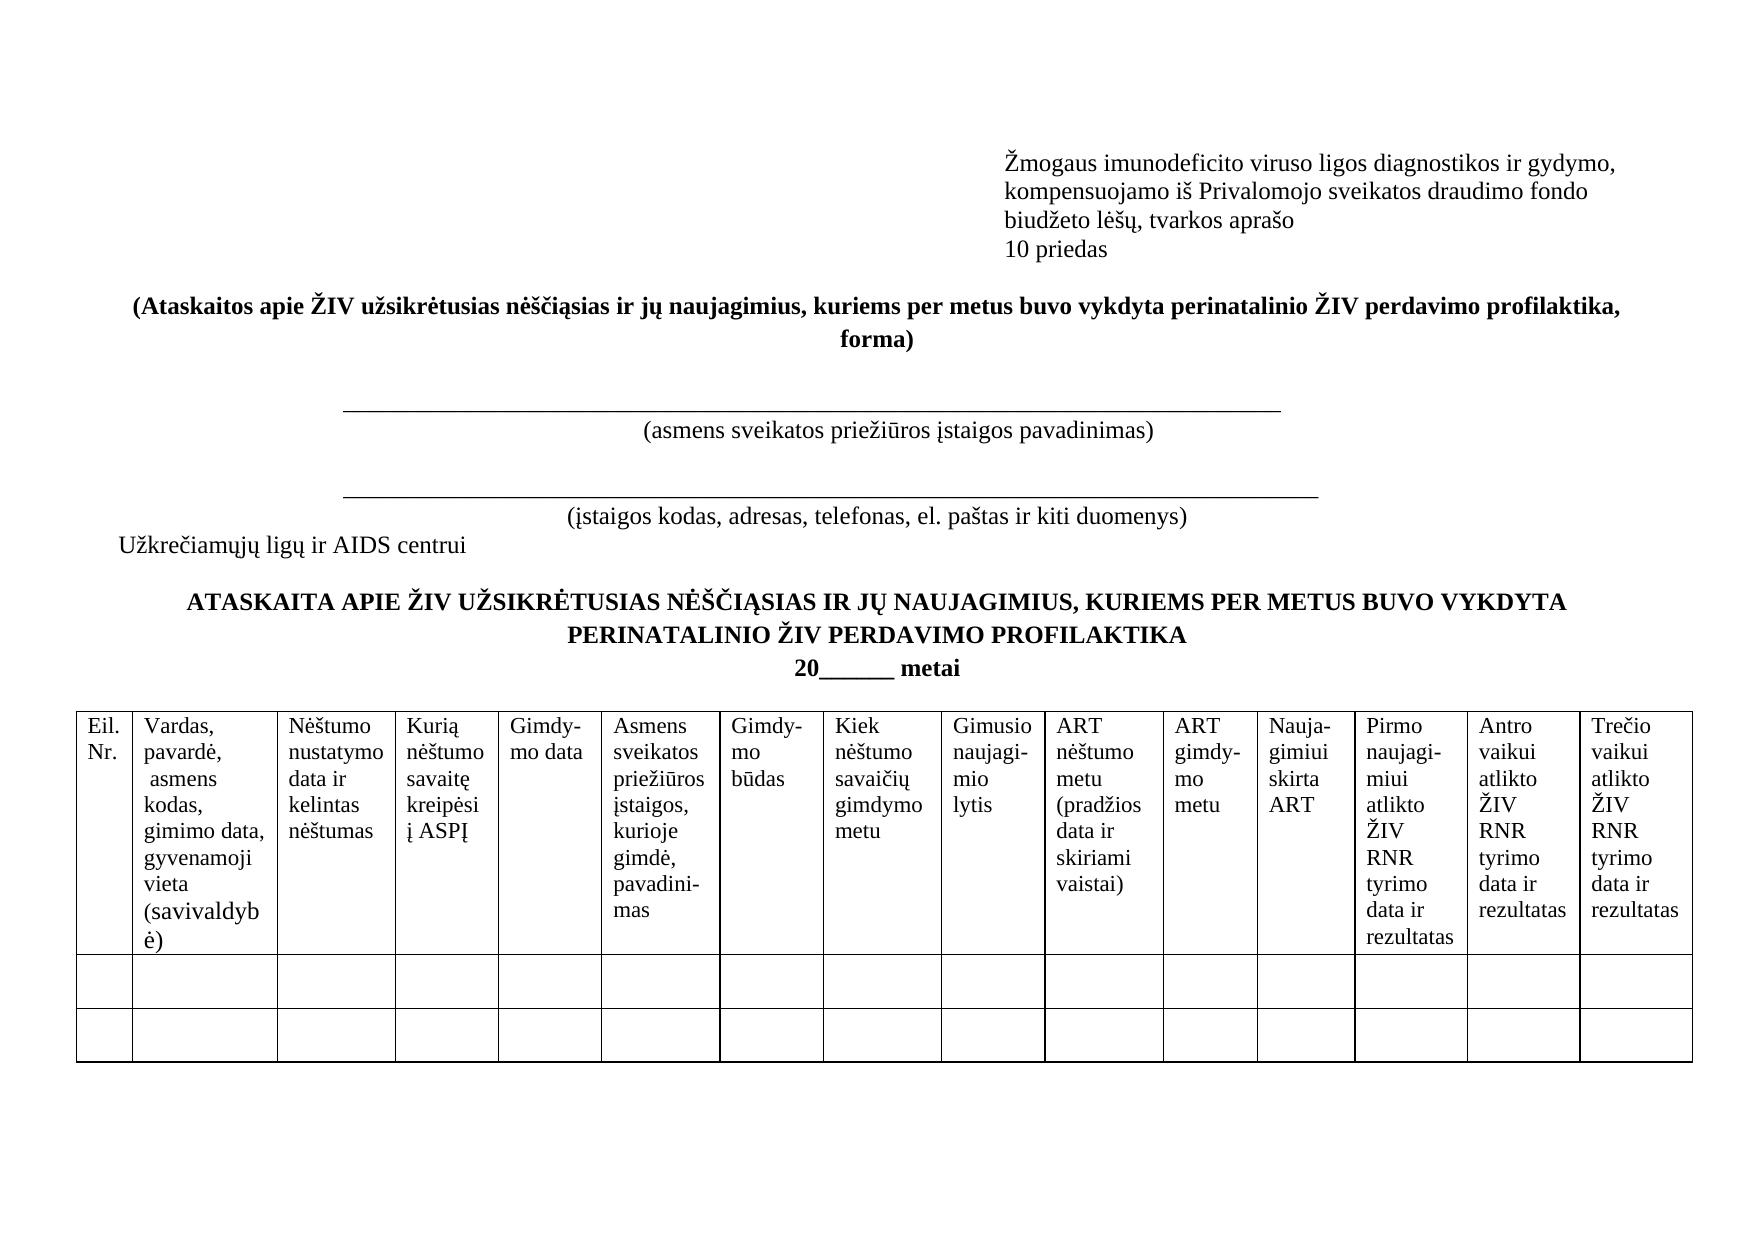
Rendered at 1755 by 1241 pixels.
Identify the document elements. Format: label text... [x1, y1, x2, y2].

table_cell [1581, 955, 1692, 1008]
table_cell [499, 955, 601, 1008]
table_cell [942, 1009, 1044, 1061]
table_cell [721, 1009, 823, 1061]
table_header Kiek nėštumo savaičių gimdymo metu [824, 712, 941, 954]
table_cell [721, 955, 823, 1008]
table_cell [1046, 955, 1163, 1008]
table_cell [278, 955, 395, 1008]
table_header Kurią nėštumo savaitę kreipėsi į ASPĮ [396, 712, 498, 954]
table_cell [396, 1009, 498, 1061]
table_cell [1164, 955, 1257, 1008]
text Užkrečiamųjų ligų ir AIDS centrui [118, 530, 1636, 559]
table_cell [1046, 1009, 1163, 1061]
table_cell [1468, 955, 1579, 1008]
text ATASKAITA APIE ŽIV UŽSIKRĖTUSIAS NĖŠČIĄSIAS IR JŲ NAUJAGIMIUS, KURIEMS PER METUS BUVO VYKDYTA PERINATALINIO ŽIV PERDAVIMO PROFILAKTIKA [118, 587, 1636, 649]
text (Ataskaitos apie ŽIV užsikrėtusias nėščiąsias ir jų naujagimius, kuriems per metus buvo vykdyta perinatalinio ŽIV perdavimo profilaktika, forma) [118, 291, 1636, 353]
table_header ART nėštumo metu (pradžios data ir skiriami vaistai) [1046, 712, 1163, 954]
table_cell [602, 955, 719, 1008]
text (asmens sveikatos priežiūros įstaigos pavadinimas) [643, 415, 1636, 444]
table_header Trečio vaikui atlikto ŽIV RNR tyrimo data ir rezultatas [1581, 712, 1692, 954]
table_header ART gimdy-mo metu [1164, 712, 1257, 954]
table_header Gimusio naujagi-mio lytis [942, 712, 1044, 954]
table_cell [1356, 955, 1467, 1008]
table_cell [1258, 1009, 1354, 1061]
text 10 priedas [1004, 234, 1636, 263]
table_header Pirmo naujagi-miui atlikto ŽIV RNR tyrimo data ir rezultatas [1356, 712, 1467, 954]
table_header Gimdy-mo būdas [721, 712, 823, 954]
text ______________________________________________________________________________ [343, 472, 1636, 501]
table_cell [396, 955, 498, 1008]
table_header Asmens sveikatos priežiūros įstaigos, kurioje gimdė, pavadini-mas [602, 712, 719, 954]
table_cell [602, 1009, 719, 1061]
table_header Eil.Nr. [77, 712, 132, 954]
table_cell [133, 955, 277, 1008]
table_cell [1258, 955, 1354, 1008]
table_cell [824, 1009, 941, 1061]
text ___________________________________________________________________________ [343, 386, 1636, 415]
table_header Nėštumo nustatymo data ir kelintas nėštumas [278, 712, 395, 954]
table_header Vardas, pavardė, asmens kodas, gimimo data, gyvenamoji vieta (savivaldybė) [133, 712, 277, 954]
table_cell [278, 1009, 395, 1061]
table_cell [942, 955, 1044, 1008]
table_cell [77, 1009, 132, 1061]
table_cell [824, 955, 941, 1008]
table_cell [1164, 1009, 1257, 1061]
table_cell [1581, 1009, 1692, 1061]
table_cell [77, 955, 132, 1008]
table_cell [133, 1009, 277, 1061]
table_header Nauja-gimiui skirta ART [1258, 712, 1354, 954]
table_cell [499, 1009, 601, 1061]
text (įstaigos kodas, adresas, telefonas, el. paštas ir kiti duomenys) [118, 501, 1636, 530]
text Žmogaus imunodeficito viruso ligos diagnostikos ir gydymo, kompensuojamo iš Privalomojo sveikatos draudimo fondo biudžeto lėšų, tvarkos aprašo [1004, 148, 1636, 234]
table_header Antro vaikui atlikto ŽIV RNR tyrimo data ir rezultatas [1468, 712, 1579, 954]
table_cell [1356, 1009, 1467, 1061]
table_header Gimdy-mo data [499, 712, 601, 954]
table_cell [1468, 1009, 1579, 1061]
text 20______ metai [118, 653, 1636, 682]
